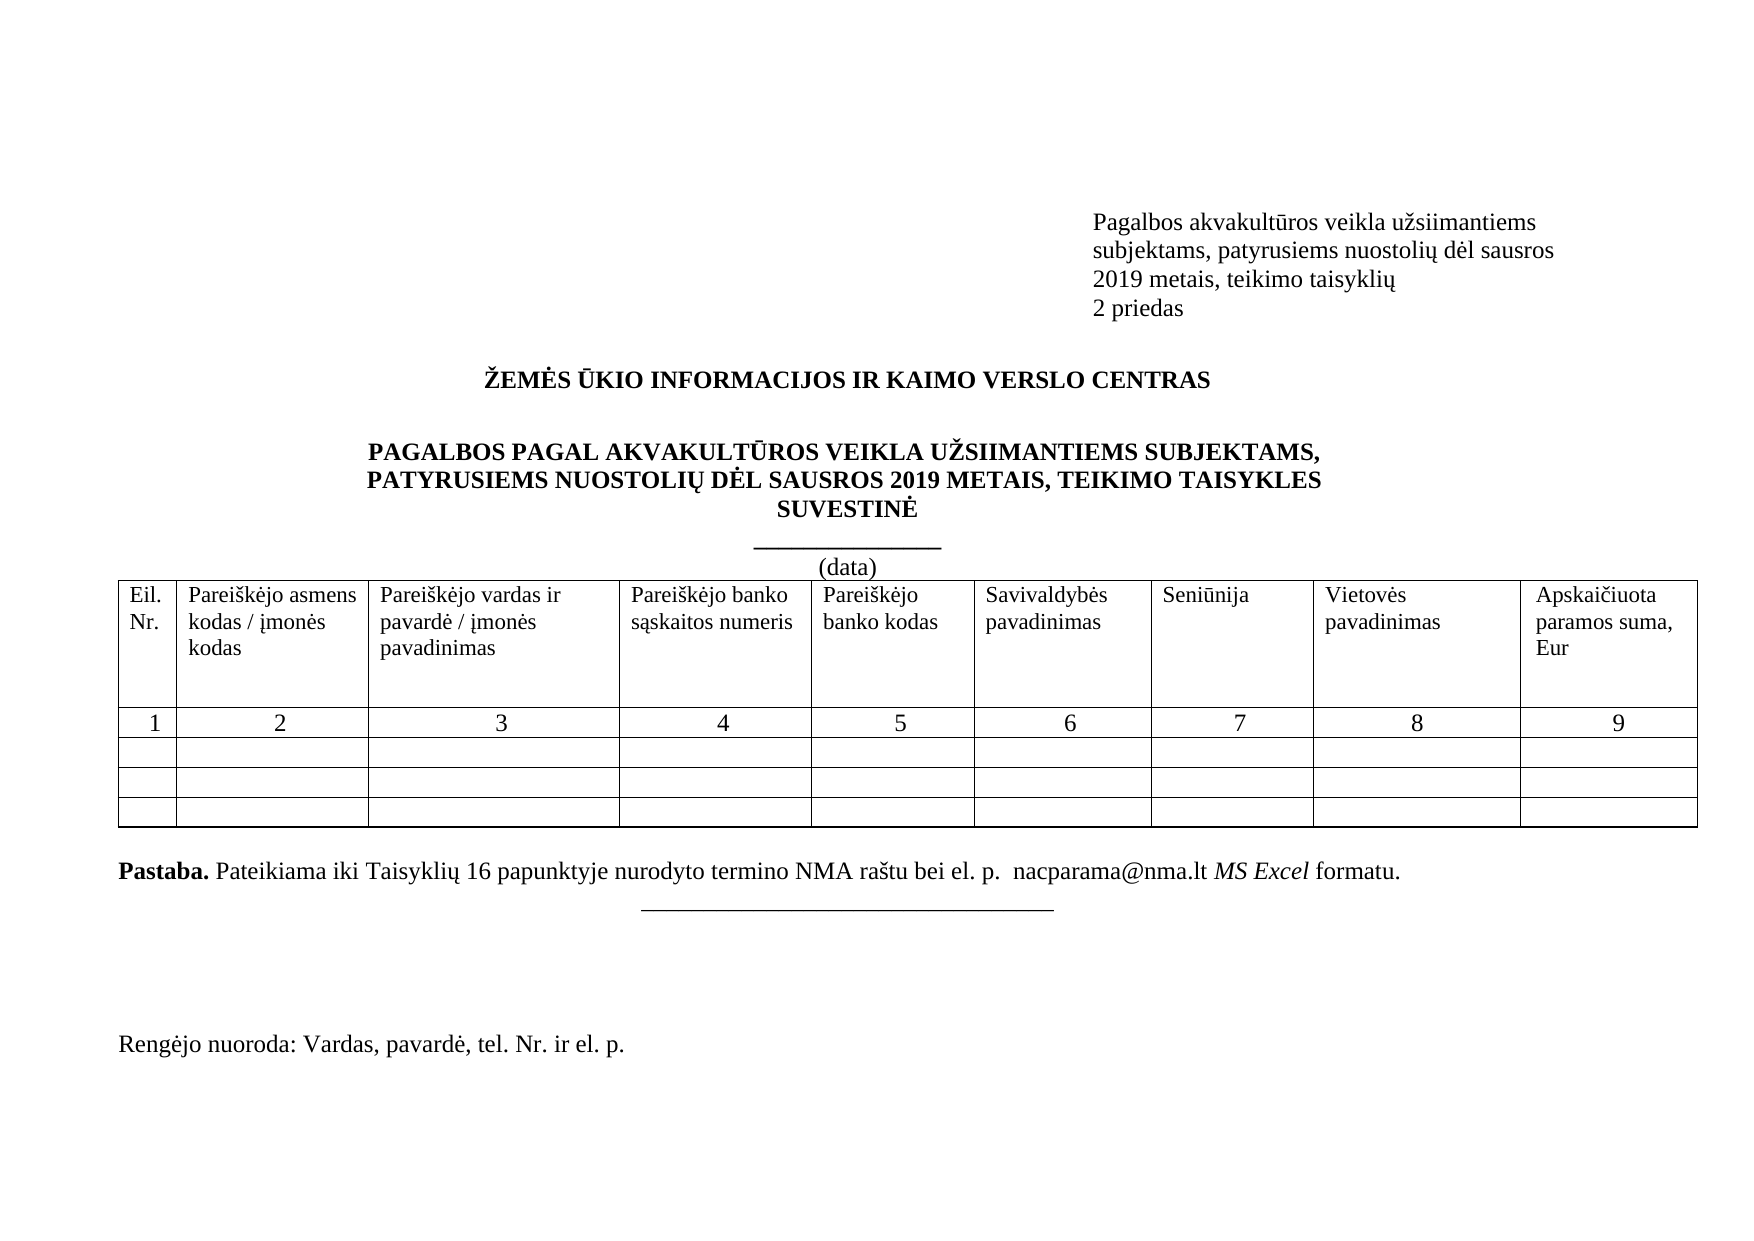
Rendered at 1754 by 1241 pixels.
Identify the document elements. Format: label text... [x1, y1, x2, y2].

table_cell [812, 738, 974, 767]
table_cell [369, 798, 619, 826]
table_header Pareiškėjo banko kodas [812, 581, 974, 707]
text 2019 metais, teikimo taisyklių [1093, 264, 1577, 293]
table_header Apskaičiuota paramos suma, Eur [1521, 581, 1697, 707]
table_cell [119, 738, 176, 767]
table_cell [369, 768, 619, 797]
table_cell 1 [119, 708, 176, 737]
text Pastaba. Pateikiama iki Taisyklių 16 papunktyje nurodyto termino NMA raštu bei el. p. nacparama@nma.lt MS Excel formatu. [118, 856, 1577, 885]
text Pagalbos PAGAL akvakultūros veikla užsiimantiems subjektams, [118, 437, 1577, 465]
text SUVESTINĖ [118, 494, 1577, 523]
table_cell 6 [975, 708, 1151, 737]
table_cell [119, 798, 176, 826]
table_cell [177, 768, 368, 797]
table_cell [1152, 798, 1313, 826]
table_cell [620, 768, 811, 797]
table_cell [975, 738, 1151, 767]
table_cell 3 [369, 708, 619, 737]
table_cell [975, 798, 1151, 826]
table_cell [1521, 738, 1697, 767]
table_cell [620, 798, 811, 826]
table_header Pareiškėjo vardas ir pavardė / įmonės pavadinimas [369, 581, 619, 707]
text Pagalbos akvakultūros veikla užsiimantiems [1093, 207, 1577, 235]
text _______________ (data) [118, 523, 1577, 580]
table_cell [177, 738, 368, 767]
table_cell [1314, 798, 1520, 826]
table_cell 7 [1152, 708, 1313, 737]
table_cell [812, 768, 974, 797]
table_header Pareiškėjo asmens kodas / įmonės kodas [177, 581, 368, 707]
table_cell 8 [1314, 708, 1520, 737]
table_cell [1152, 768, 1313, 797]
text 2 priedas [1093, 293, 1577, 322]
table_header Savivaldybės pavadinimas [975, 581, 1151, 707]
table_header Vietovės pavadinimas [1314, 581, 1520, 707]
text subjektams, patyrusiems nuostolių dėl sausros [1093, 235, 1577, 264]
table_cell [1314, 768, 1520, 797]
table_cell [1314, 738, 1520, 767]
table_cell 5 [812, 708, 974, 737]
table_cell [1521, 798, 1697, 826]
table_cell 9 [1521, 708, 1697, 737]
table_cell [369, 738, 619, 767]
table_cell [812, 798, 974, 826]
table_cell [177, 798, 368, 826]
table_header Seniūnija [1152, 581, 1313, 707]
table_cell 4 [620, 708, 811, 737]
text ŽEMĖS ŪKIO INFORMACIJOS IR KAIMO VERSLO CENTRAS [118, 365, 1577, 393]
table_cell [1521, 768, 1697, 797]
text patyrusiems nuostolių dėl sausros 2019 metais, teikimo taisyklES [118, 465, 1577, 494]
table_cell [119, 768, 176, 797]
table_cell [1152, 738, 1313, 767]
table_cell [620, 738, 811, 767]
text Rengėjo nuoroda: Vardas, pavardė, tel. Nr. ir el. p. [118, 1029, 1577, 1057]
text _________________________________ [118, 885, 1577, 914]
table_header Eil. Nr. [119, 581, 176, 707]
table_cell 2 [177, 708, 368, 737]
table_header Pareiškėjo banko sąskaitos numeris [620, 581, 811, 707]
table_cell [975, 768, 1151, 797]
